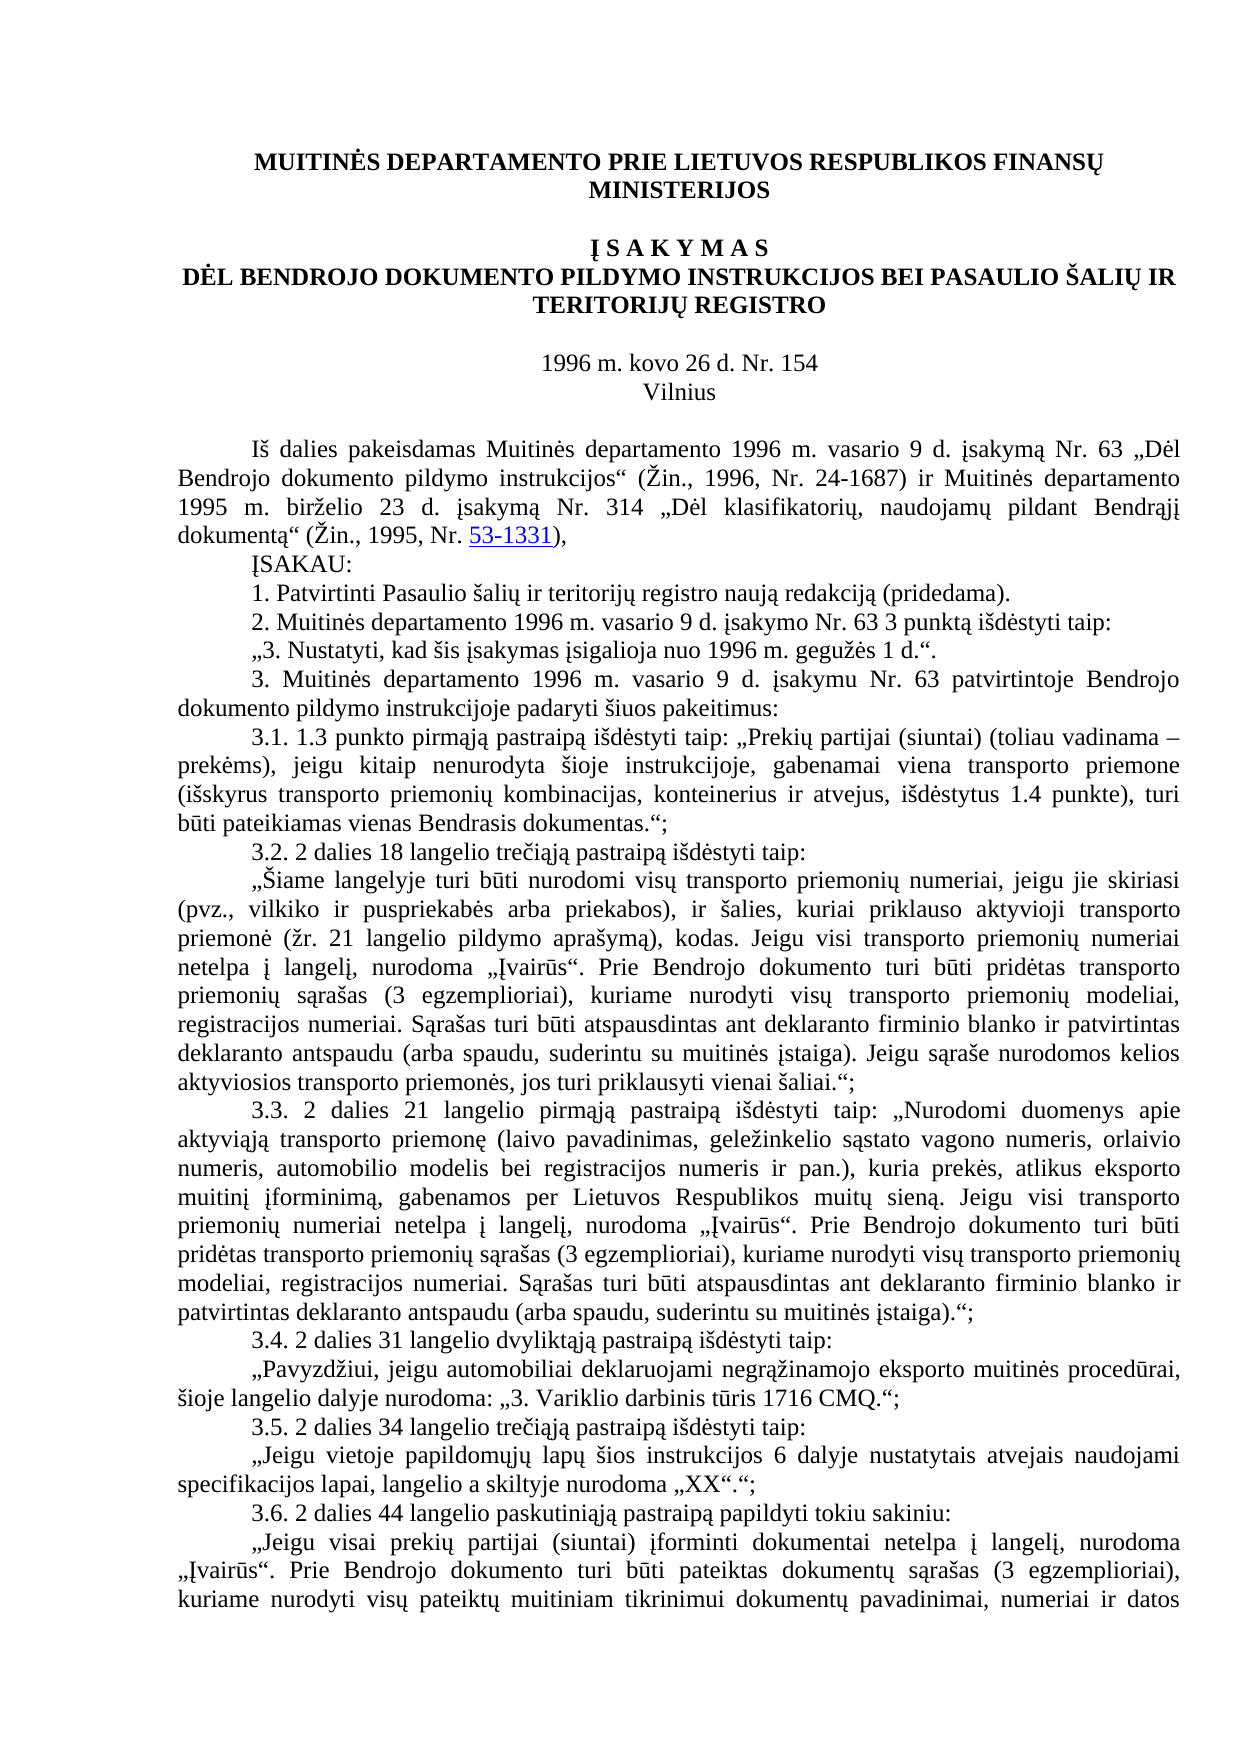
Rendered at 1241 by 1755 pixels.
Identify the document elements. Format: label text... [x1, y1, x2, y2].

text Vilnius [177, 377, 1181, 406]
text 3.2. 2 dalies 18 langelio trečiąją pastraipą išdėstyti taip: [177, 837, 1181, 866]
text „3. Nustatyti, kad šis įsakymas įsigalioja nuo 1996 m. gegužės 1 d.“. [177, 636, 1181, 664]
text ĮSAKAU: [177, 549, 1181, 578]
text 3.5. 2 dalies 34 langelio trečiąją pastraipą išdėstyti taip: [177, 1412, 1181, 1441]
text 1. Patvirtinti Pasaulio šalių ir teritorijų registro naują redakciją (pridedama). [177, 578, 1181, 607]
text 3.4. 2 dalies 31 langelio dvyliktąją pastraipą išdėstyti taip: [177, 1326, 1181, 1354]
text MUITINĖS DEPARTAMENTO PRIE LIETUVOS RESPUBLIKOS FINANSŲ MINISTERIJOS [177, 147, 1181, 204]
text 1996 m. kovo 26 d. Nr. 154 [177, 348, 1181, 377]
text „Jeigu visai prekių partijai (siuntai) įforminti dokumentai netelpa į langelį, nurodoma „Įvairūs“. Prie Bendrojo dokumento turi būti pateiktas dokumentų sąrašas (3 egzemplioriai), kuriame nurodyti visų pateiktų muitiniam tikrinimui dokumentų pavadinimai, numeriai ir datos [177, 1527, 1181, 1613]
text Iš dalies pakeisdamas Muitinės departamento 1996 m. vasario 9 d. įsakymą Nr. 63 „Dėl Bendrojo dokumento pildymo instrukcijos“ (Žin., 1996, Nr. 24-1687) ir Muitinės departamento 1995 m. birželio 23 d. įsakymą Nr. 314 „Dėl klasifikatorių, naudojamų pildant Bendrąjį dokumentą“ (Žin., 1995, Nr. 53-1331), [177, 434, 1181, 549]
text 2. Muitinės departamento 1996 m. vasario 9 d. įsakymo Nr. 63 3 punktą išdėstyti taip: [177, 607, 1181, 636]
text „Jeigu vietoje papildomųjų lapų šios instrukcijos 6 dalyje nustatytais atvejais naudojami specifikacijos lapai, langelio a skiltyje nurodoma „XX“.“; [177, 1441, 1181, 1498]
text 3.6. 2 dalies 44 langelio paskutiniąją pastraipą papildyti tokiu sakiniu: [177, 1498, 1181, 1527]
text 3.1. 1.3 punkto pirmąją pastraipą išdėstyti taip: „Prekių partijai (siuntai) (toliau vadinama – prekėms), jeigu kitaip nenurodyta šioje instrukcijoje, gabenamai viena transporto priemone (išskyrus transporto priemonių kombinacijas, konteinerius ir atvejus, išdėstytus 1.4 punkte), turi būti pateikiamas vienas Bendrasis dokumentas.“; [177, 722, 1181, 837]
text „Šiame langelyje turi būti nurodomi visų transporto priemonių numeriai, jeigu jie skiriasi (pvz., vilkiko ir puspriekabės arba priekabos), ir šalies, kuriai priklauso aktyvioji transporto priemonė (žr. 21 langelio pildymo aprašymą), kodas. Jeigu visi transporto priemonių numeriai netelpa į langelį, nurodoma „Įvairūs“. Prie Bendrojo dokumento turi būti pridėtas transporto priemonių sąrašas (3 egzemplioriai), kuriame nurodyti visų transporto priemonių modeliai, registracijos numeriai. Sąrašas turi būti atspausdintas ant deklaranto firminio blanko ir patvirtintas deklaranto antspaudu (arba spaudu, suderintu su muitinės įstaiga). Jeigu sąraše nurodomos kelios aktyviosios transporto priemonės, jos turi priklausyti vienai šaliai.“; [177, 866, 1181, 1096]
text Į S A K Y M A S [177, 233, 1181, 262]
text DĖL BENDROJO DOKUMENTO PILDYMO INSTRUKCIJOS BEI PASAULIO ŠALIŲ IR TERITORIJŲ REGISTRO [177, 262, 1181, 319]
text 3.3. 2 dalies 21 langelio pirmąją pastraipą išdėstyti taip: „Nurodomi duomenys apie aktyviąją transporto priemonę (laivo pavadinimas, geležinkelio sąstato vagono numeris, orlaivio numeris, automobilio modelis bei registracijos numeris ir pan.), kuria prekės, atlikus eksporto muitinį įforminimą, gabenamos per Lietuvos Respublikos muitų sieną. Jeigu visi transporto priemonių numeriai netelpa į langelį, nurodoma „Įvairūs“. Prie Bendrojo dokumento turi būti pridėtas transporto priemonių sąrašas (3 egzemplioriai), kuriame nurodyti visų transporto priemonių modeliai, registracijos numeriai. Sąrašas turi būti atspausdintas ant deklaranto firminio blanko ir patvirtintas deklaranto antspaudu (arba spaudu, suderintu su muitinės įstaiga).“; [177, 1096, 1181, 1326]
text „Pavyzdžiui, jeigu automobiliai deklaruojami negrąžinamojo eksporto muitinės procedūrai, šioje langelio dalyje nurodoma: „3. Variklio darbinis tūris 1716 CMQ.“; [177, 1354, 1181, 1412]
text 3. Muitinės departamento 1996 m. vasario 9 d. įsakymu Nr. 63 patvirtintoje Bendrojo dokumento pildymo instrukcijoje padaryti šiuos pakeitimus: [177, 664, 1181, 722]
